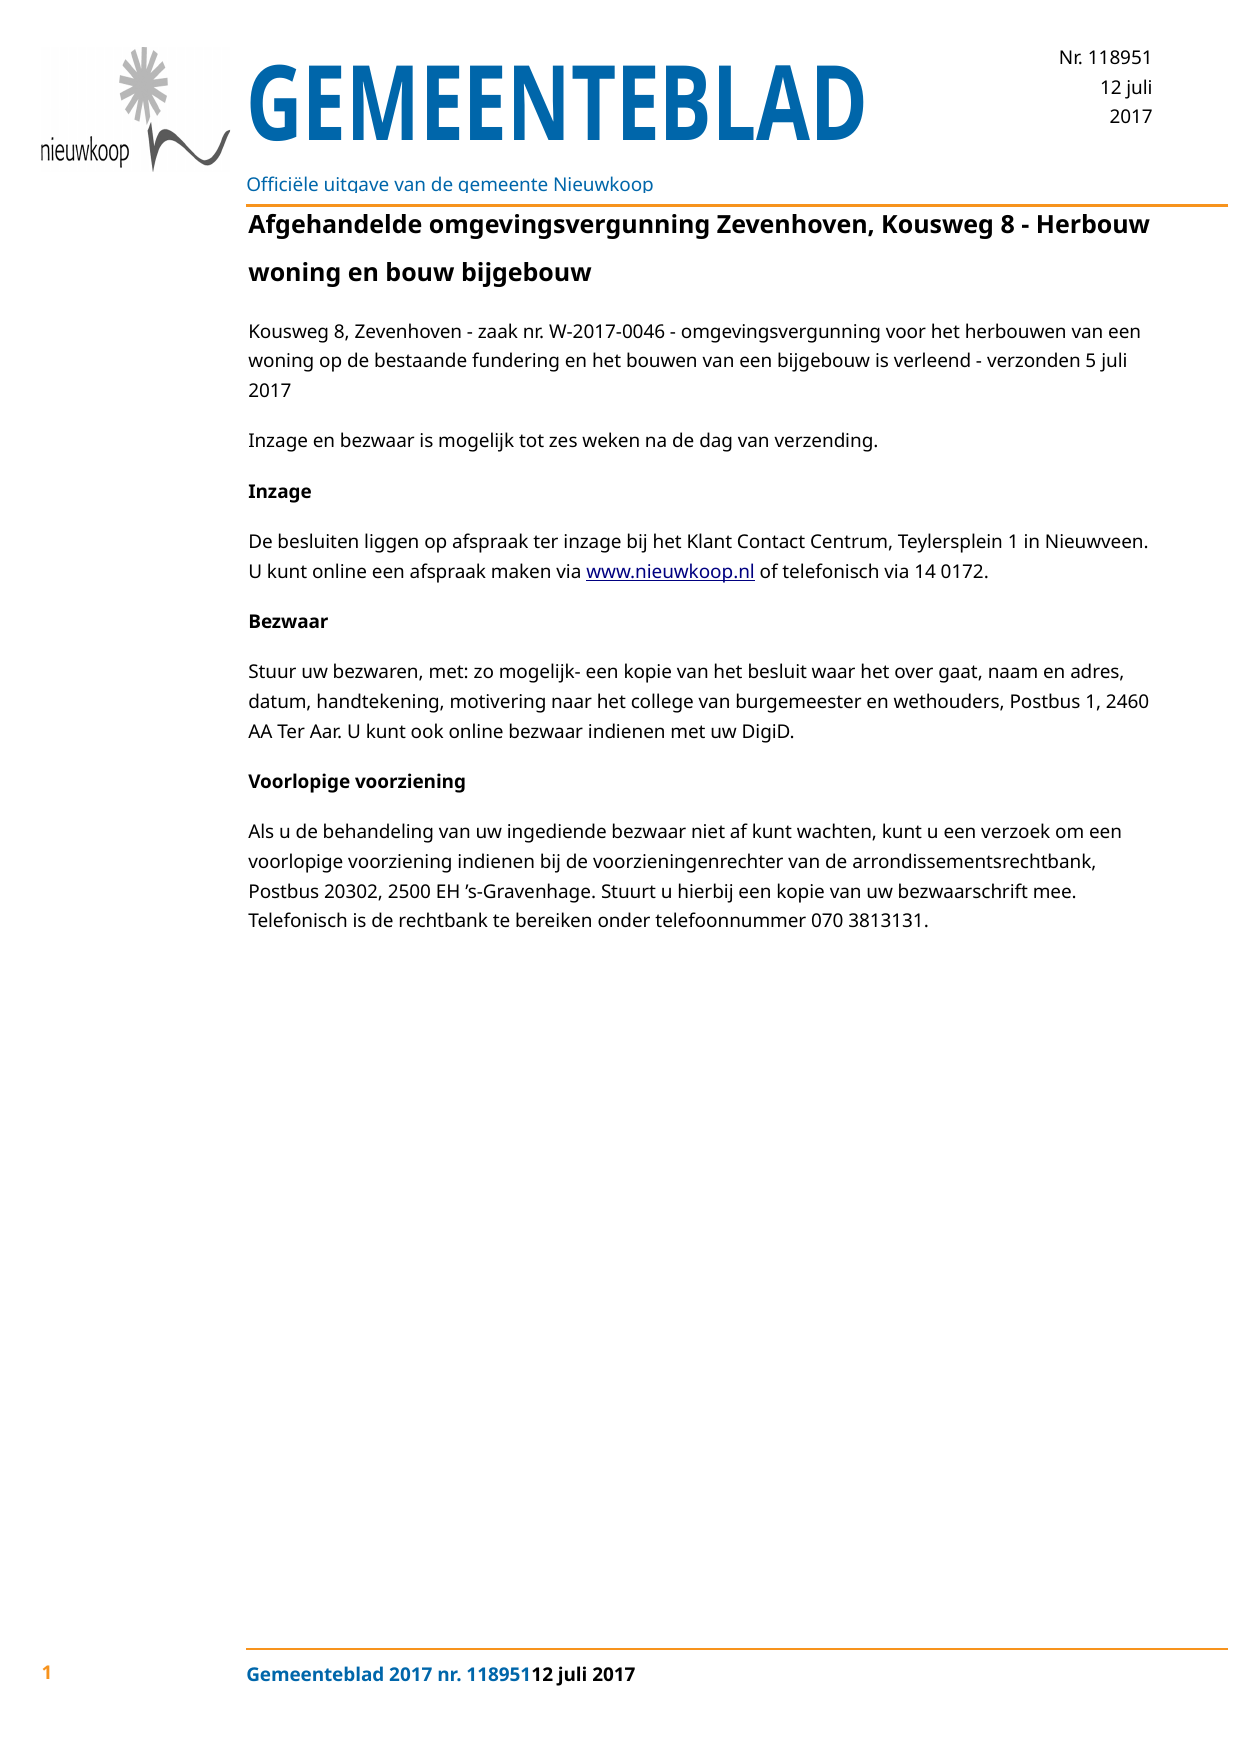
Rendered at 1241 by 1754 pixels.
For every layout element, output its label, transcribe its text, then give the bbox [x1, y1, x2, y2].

text Kousweg 8, Zevenhoven - zaak nr. W-2017-0046 - omgevingsvergunning voor het herbouwen van een woning op de bestaande fundering en het bouwen van een bijgebouw is verleend - verzonden 5 juli 2017 [248, 318, 1152, 403]
text Afgehandelde omgevingsvergunning Zevenhoven, Kousweg 8 - Herbouw woning en bouw bijgebouw [248, 207, 1152, 288]
text Inzage en bezwaar is mogelijk tot zes weken na de dag van verzending. [248, 427, 1152, 453]
text Als u de behandeling van uw ingediende bezwaar niet af kunt wachten, kunt u een verzoek om een voorlopige voorziening indienen bij de voorzieningenrechter van de arrondissementsrechtbank, Postbus 20302, 2500 EH ’s-Gravenhage. Stuurt u hierbij een kopie van uw bezwaarschrift mee. Telefonisch is de rechtbank te bereiken onder telefoonnummer 070 3813131. [248, 819, 1152, 933]
text Bezwaar [248, 608, 1152, 634]
text Stuur uw bezwaren, met: zo mogelijk- een kopie van het besluit waar het over gaat, naam en adres, datum, handtekening, motivering naar het college van burgemeester en wethouders, Postbus 1, 2460 AA Ter Aar. U kunt ook online bezwaar indienen met uw DigiD. [248, 659, 1152, 744]
text Inzage [248, 478, 1152, 504]
text De besluiten liggen op afspraak ter inzage bij het Klant Contact Centrum, Teylersplein 1 in Nieuwveen. U kunt online een afspraak maken via www.nieuwkoop.nl of telefonisch via 14 0172. [248, 528, 1152, 584]
picture [41, 47, 231, 172]
text Voorlopige voorziening [248, 768, 1152, 794]
